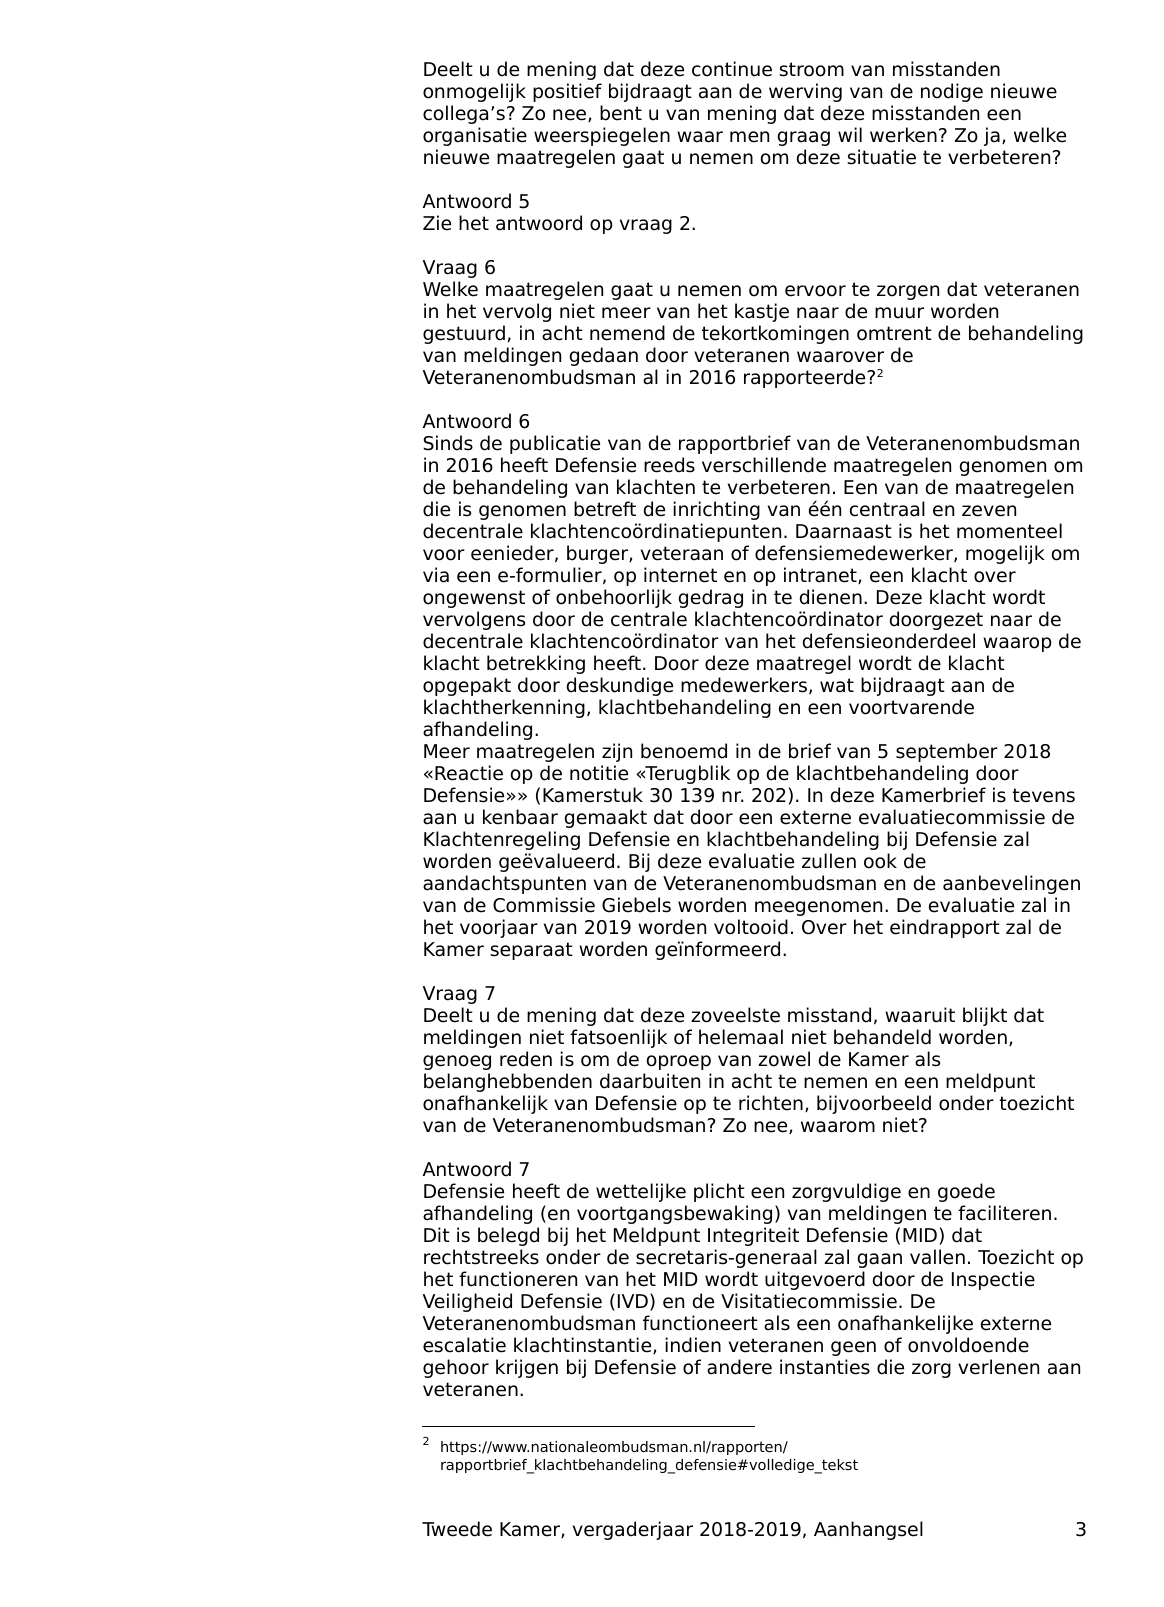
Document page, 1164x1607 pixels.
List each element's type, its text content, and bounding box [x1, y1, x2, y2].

text Vraag 6 [422, 257, 1087, 279]
text Antwoord 5 [422, 191, 1087, 213]
text Sinds de publicatie van de rapportbrief van de Veteranenombudsman in 2016 heeft Defensie reeds verschillende maatregelen genomen om de behandeling van klachten te verbeteren. Een van de maatregelen die is genomen betreft de inrichting van één centraal en zeven decentrale klachtencoördinatiepunten. Daarnaast is het momenteel voor eenieder, burger, veteraan of defensiemedewerker, mogelijk om via een e-formulier, op internet en op intranet, een klacht over ongewenst of onbehoorlijk gedrag in te dienen. Deze klacht wordt vervolgens door de centrale klachtencoördinator doorgezet naar de decentrale klachtencoördinator van het defensieonderdeel waarop de klacht betrekking heeft. Door deze maatregel wordt de klacht opgepakt door deskundige medewerkers, wat bijdraagt aan de klachtherkenning, klachtbehandeling en een voortvarende afhandeling. [422, 433, 1087, 741]
text Meer maatregelen zijn benoemd in de brief van 5 september 2018 «Reactie op de notitie «Terugblik op de klachtbehandeling door Defensie»» (Kamerstuk 30 139 nr. 202). In deze Kamerbrief is tevens aan u kenbaar gemaakt dat door een externe evaluatiecommissie de Klachtenregeling Defensie en klachtbehandeling bij Defensie zal worden geëvalueerd. Bij deze evaluatie zullen ook de aandachtspunten van de Veteranenombudsman en de aanbevelingen van de Commissie Giebels worden meegenomen. De evaluatie zal in het voorjaar van 2019 worden voltooid. Over het eindrapport zal de Kamer separaat worden geïnformeerd. [422, 741, 1087, 961]
text Deelt u de mening dat deze zoveelste misstand, waaruit blijkt dat meldingen niet fatsoenlijk of helemaal niet behandeld worden, genoeg reden is om de oproep van zowel de Kamer als belanghebbenden daarbuiten in acht te nemen en een meldpunt onafhankelijk van Defensie op te richten, bijvoorbeeld onder toezicht van de Veteranenombudsman? Zo nee, waarom niet? [422, 1005, 1087, 1137]
text Defensie heeft de wettelijke plicht een zorgvuldige en goede afhandeling (en voortgangsbewaking) van meldingen te faciliteren. Dit is belegd bij het Meldpunt Integriteit Defensie (MID) dat rechtstreeks onder de secretaris-generaal zal gaan vallen. Toezicht op het functioneren van het MID wordt uitgevoerd door de Inspectie Veiligheid Defensie (IVD) en de Visitatiecommissie. De Veteranenombudsman functioneert als een onafhankelijke externe escalatie klachtinstantie, indien veteranen geen of onvoldoende gehoor krijgen bij Defensie of andere instanties die zorg verlenen aan veteranen. [422, 1181, 1087, 1401]
text https://www.nationaleombudsman.nl/rapporten/rapportbrief_klachtbehandeling_defensie#volledige_tekst [422, 1435, 1087, 1474]
text Deelt u de mening dat deze continue stroom van misstanden onmogelijk positief bijdraagt aan de werving van de nodige nieuwe collega’s? Zo nee, bent u van mening dat deze misstanden een organisatie weerspiegelen waar men graag wil werken? Zo ja, welke nieuwe maatregelen gaat u nemen om deze situatie te verbeteren? [422, 59, 1087, 169]
text Antwoord 7 [422, 1159, 1087, 1181]
text Welke maatregelen gaat u nemen om ervoor te zorgen dat veteranen in het vervolg niet meer van het kastje naar de muur worden gestuurd, in acht nemend de tekortkomingen omtrent de behandeling van meldingen gedaan door veteranen waarover de Veteranenombudsman al in 2016 rapporteerde? [422, 279, 1087, 389]
text Antwoord 6 [422, 411, 1087, 433]
text Zie het antwoord op vraag 2. [422, 213, 1087, 235]
text Vraag 7 [422, 983, 1087, 1005]
